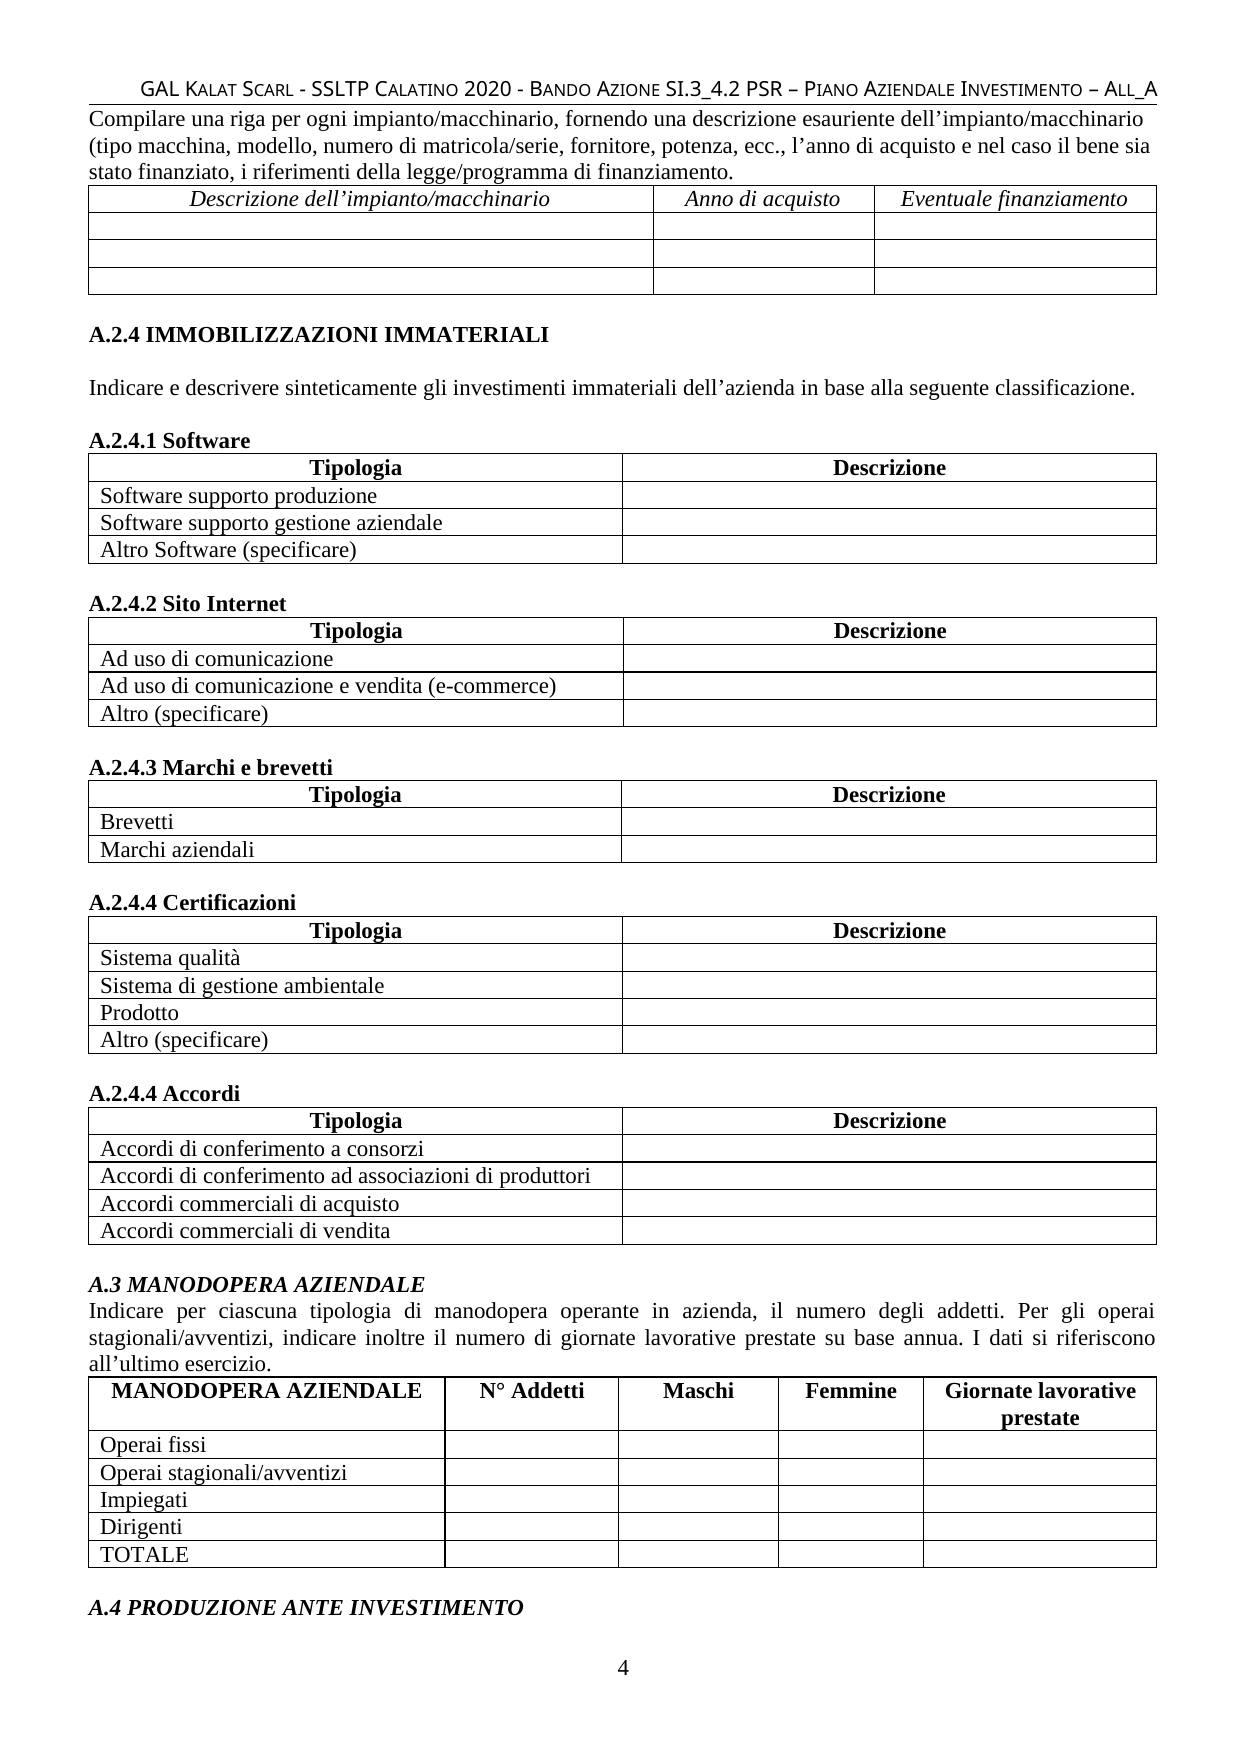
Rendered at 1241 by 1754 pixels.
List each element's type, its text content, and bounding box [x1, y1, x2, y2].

table_cell [623, 1190, 1156, 1216]
table_cell [624, 673, 1156, 699]
table_cell [875, 240, 1156, 267]
table_cell Software supporto produzione [89, 482, 622, 508]
table_header Tipologia [89, 781, 621, 807]
table_cell [89, 268, 653, 294]
table_cell [779, 1541, 923, 1567]
table_cell [924, 1431, 1156, 1457]
table_cell [624, 700, 1156, 726]
table_header Giornate lavorative prestate [924, 1378, 1156, 1430]
table_cell Accordi commerciali di vendita [89, 1217, 622, 1243]
table_cell [446, 1486, 618, 1512]
table_cell [623, 972, 1156, 998]
text A.3 MANODOPERA AZIENDALE [89, 1271, 1157, 1297]
table_header Descrizione [624, 618, 1156, 644]
table_header Descrizione [623, 917, 1156, 943]
text A.2.4.4 Accordi [89, 1080, 1157, 1107]
table_cell Ad uso di comunicazione [89, 645, 623, 671]
table_cell [623, 482, 1156, 508]
table_cell [779, 1513, 923, 1540]
table_cell Sistema qualità [89, 944, 622, 971]
text A.2.4 IMMOBILIZZAZIONI IMMATERIALI [89, 321, 1157, 348]
table_cell Altro (specificare) [89, 700, 623, 726]
table_cell [623, 1163, 1156, 1189]
table_cell Prodotto [89, 999, 622, 1025]
table_header MANODOPERA AZIENDALE [89, 1378, 444, 1430]
table_cell [875, 268, 1156, 294]
table_cell [622, 808, 1156, 835]
table_cell Altro (specificare) [89, 1026, 622, 1053]
text A.2.4.2 Sito Internet [89, 590, 1157, 617]
table_cell Software supporto gestione aziendale [89, 509, 622, 535]
table_header Maschi [619, 1378, 778, 1430]
text A.2.4.1 Software [89, 427, 1157, 453]
table_cell Brevetti [89, 808, 621, 835]
text A.4 PRODUZIONE ANTE INVESTIMENTO [89, 1594, 1157, 1621]
table_cell Sistema di gestione ambientale [89, 972, 622, 998]
table_cell [446, 1541, 618, 1567]
table_cell [619, 1541, 778, 1567]
table_header Femmine [779, 1378, 923, 1430]
text Indicare per ciascuna tipologia di manodopera operante in azienda, il numero degli addetti. Per gli operai stagionali/avventizi, indicare inoltre il numero di giornate lavorative prestate su base annua. I dati si riferiscono all’ultimo esercizio. [89, 1297, 1157, 1376]
table_header Descrizione dell’impianto/macchinario [89, 186, 653, 212]
table_header Anno di acquisto [654, 186, 874, 212]
table_header Tipologia [89, 618, 623, 644]
table_cell Operai fissi [89, 1431, 444, 1457]
text Compilare una riga per ogni impianto/macchinario, fornendo una descrizione esauriente dell’impianto/macchinario (tipo macchina, modello, numero di matricola/serie, fornitore, potenza, ecc., l’anno di acquisto e nel caso il bene sia stato finanziato, i riferimenti della legge/programma di finanziamento. [89, 105, 1157, 184]
table_header Tipologia [89, 917, 622, 943]
table_cell [623, 944, 1156, 971]
table_cell [619, 1486, 778, 1512]
table_cell [619, 1459, 778, 1485]
text A.2.4.4 Certificazioni [89, 889, 1157, 916]
table_header N° Addetti [446, 1378, 618, 1430]
table_cell [624, 645, 1156, 671]
table_cell Impiegati [89, 1486, 444, 1512]
table_header Tipologia [89, 1108, 622, 1134]
table_cell [654, 213, 874, 239]
table_header Descrizione [622, 781, 1156, 807]
table_cell [779, 1486, 923, 1512]
table_header Descrizione [623, 454, 1156, 481]
table_cell Altro Software (specificare) [89, 536, 622, 563]
table_cell [654, 268, 874, 294]
table_cell [924, 1513, 1156, 1540]
table_cell [446, 1459, 618, 1485]
table_header Descrizione [623, 1108, 1156, 1134]
table_cell [779, 1431, 923, 1457]
table_cell Operai stagionali/avventizi [89, 1459, 444, 1485]
table_header Tipologia [89, 454, 622, 481]
table_cell [924, 1486, 1156, 1512]
table_cell [619, 1513, 778, 1540]
text Indicare e descrivere sinteticamente gli investimenti immateriali dell’azienda in base alla seguente classificazione. [89, 374, 1157, 401]
table_cell Accordi commerciali di acquisto [89, 1190, 622, 1216]
table_cell [875, 213, 1156, 239]
table_cell [622, 836, 1156, 862]
table_cell Dirigenti [89, 1513, 444, 1540]
table_cell [446, 1431, 618, 1457]
table_cell [924, 1459, 1156, 1485]
text A.2.4.3 Marchi e brevetti [89, 753, 1157, 780]
table_cell Ad uso di comunicazione e vendita (e-commerce) [89, 673, 623, 699]
table_cell [924, 1541, 1156, 1567]
table_cell [779, 1459, 923, 1485]
table_header Eventuale finanziamento [875, 186, 1156, 212]
table_cell [654, 240, 874, 267]
table_cell [623, 1217, 1156, 1243]
table_cell Accordi di conferimento a consorzi [89, 1135, 622, 1161]
table_cell [623, 509, 1156, 535]
table_cell Accordi di conferimento ad associazioni di produttori [89, 1163, 622, 1189]
table_cell [89, 213, 653, 239]
table_cell [623, 999, 1156, 1025]
table_cell [446, 1513, 618, 1540]
table_cell Marchi aziendali [89, 836, 621, 862]
table_cell [623, 1135, 1156, 1161]
table_cell [619, 1431, 778, 1457]
table_cell [623, 1026, 1156, 1053]
table_cell TOTALE [89, 1541, 444, 1567]
table_cell [623, 536, 1156, 563]
table_cell [89, 240, 653, 267]
